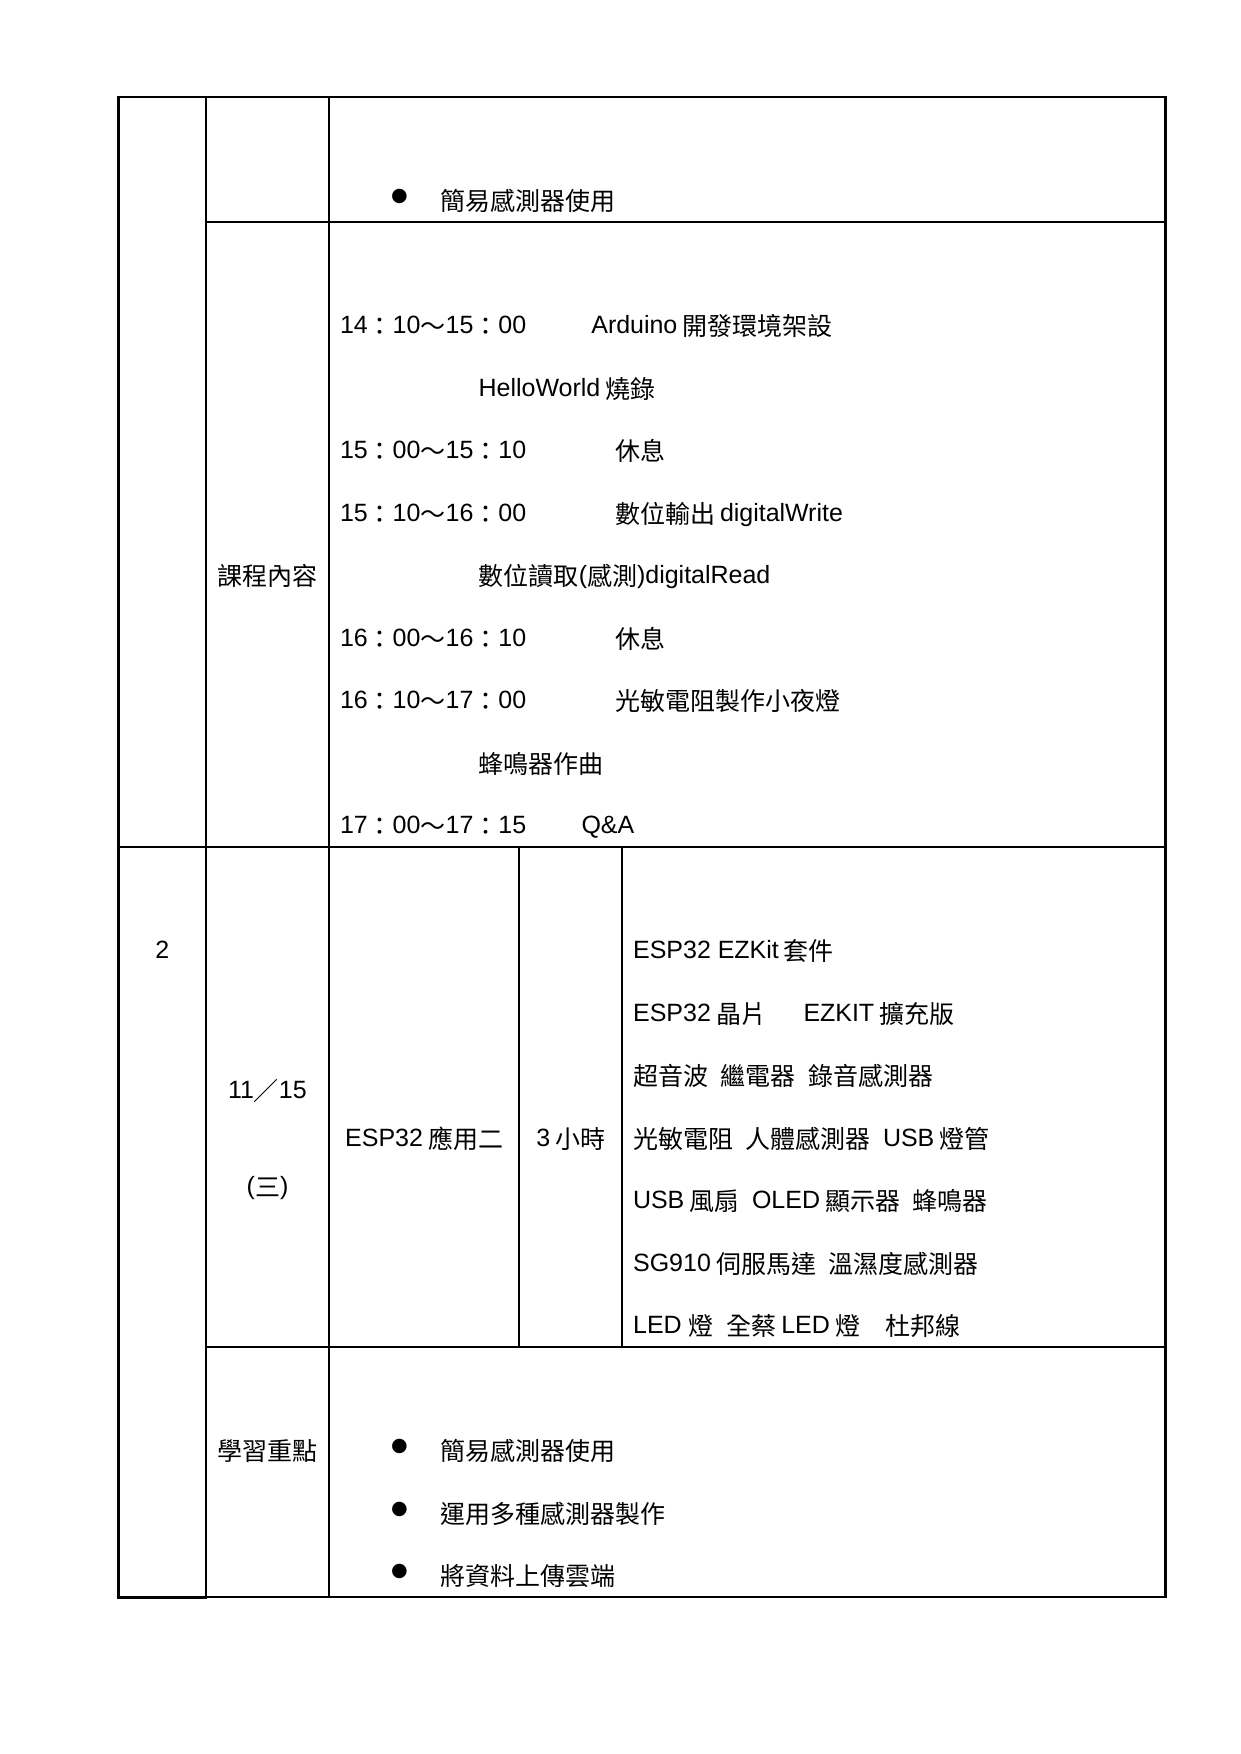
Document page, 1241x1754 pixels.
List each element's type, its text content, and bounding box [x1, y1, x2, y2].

table_cell 3小時 [520, 848, 621, 1346]
table_cell 簡易感測器使用 運用多種感測器製作 將資料上傳雲端 [330, 1348, 1164, 1596]
table_cell [120, 98, 205, 846]
table_cell ESP32應用二 [330, 848, 518, 1346]
table_cell ESP32 EZKit套件 ESP32晶片 EZKIT擴充版 超音波 繼電器 錄音感測器 光敏電阻 人體感測器 USB燈管 USB風扇 OLED顯示器 蜂鳴器 SG910伺服馬達 溫濕度感測器 LED 燈 全蔡LED燈 杜邦線 [623, 848, 1164, 1346]
table_cell 開發環境建置 擴充版介紹 簡易感測器使用 [330, 98, 1164, 221]
table_cell 11／15 (三) [207, 848, 328, 1346]
table_cell 學習重點 [207, 1348, 328, 1596]
table_cell 2 [120, 848, 205, 1596]
table_cell [207, 98, 328, 221]
table_cell 課程內容 [207, 223, 328, 846]
table_cell 14：10～15：00 Arduino開發環境架設 HelloWorld燒錄 15：00～15：10 休息 15：10～16：00 數位輸出digitalWrite 數位讀取(感測)digitalRead 16：00～16：10 休息 16：10～17：00 光敏電阻製作小夜燈 蜂鳴器作曲 17：00～17：15 Q&A [330, 223, 1164, 846]
